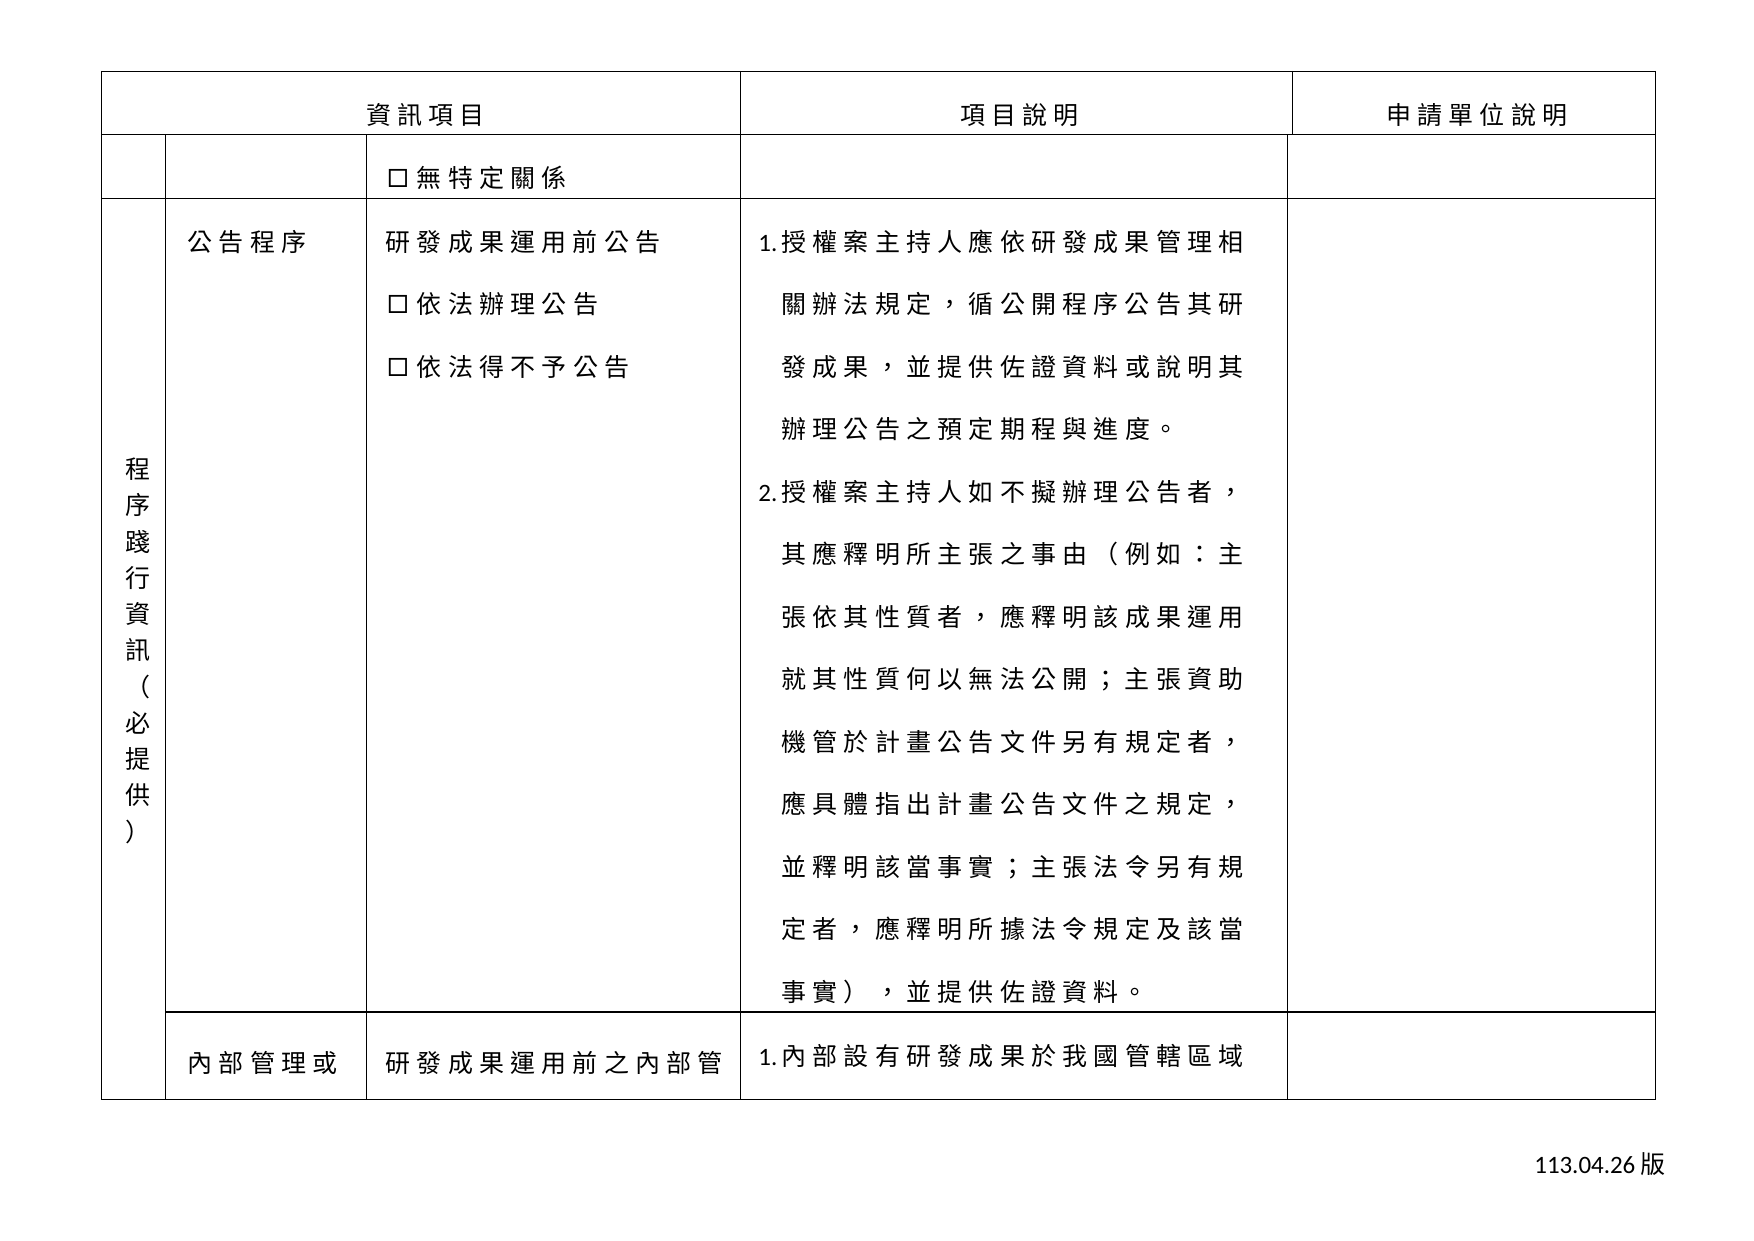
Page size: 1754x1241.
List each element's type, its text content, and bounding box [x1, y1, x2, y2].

table_cell 內部管理或 [166, 1013, 366, 1099]
table_cell 研發成果運用前公告 依法辦理公告 依法得不予公告 [367, 199, 740, 1011]
table_cell 1.授權案主持人應依研發成果管理相關辦法規定，循公開程序公告其研發成果，並提供佐證資料或說明其辦理公告之預定期程與進度。 2.授權案主持人如不擬辦理公告者，其應釋明所主張之事由（例如：主張依其性質者，應釋明該成果運用就其性質何以無法公開；主張資助機管於計畫公告文件另有規定者，應具體指出計畫公告文件之規定，並釋明該當事實；主張法令另有規定者，應釋明所據法令規定及該當事實），並提供佐證資料。 [741, 199, 1287, 1011]
table_header 申請單位說明 [1293, 72, 1655, 134]
table_cell [1288, 199, 1655, 1011]
table_cell 程序踐行資訊（必提供） [102, 199, 165, 1099]
table_header 項目說明 [741, 72, 1292, 134]
table_cell 1.內部設有研發成果於我國管轄區域 [741, 1013, 1287, 1099]
table_cell [1288, 1013, 1655, 1099]
table_cell 無特定關係 [367, 135, 740, 198]
table_header 資訊項目 [102, 72, 740, 134]
table_cell [741, 135, 1287, 198]
table_cell [1288, 135, 1655, 198]
table_cell [102, 135, 165, 198]
table_cell [166, 135, 366, 198]
table_cell 公告程序 [166, 199, 366, 1011]
table_cell 研發成果運用前之內部管 [367, 1013, 740, 1099]
